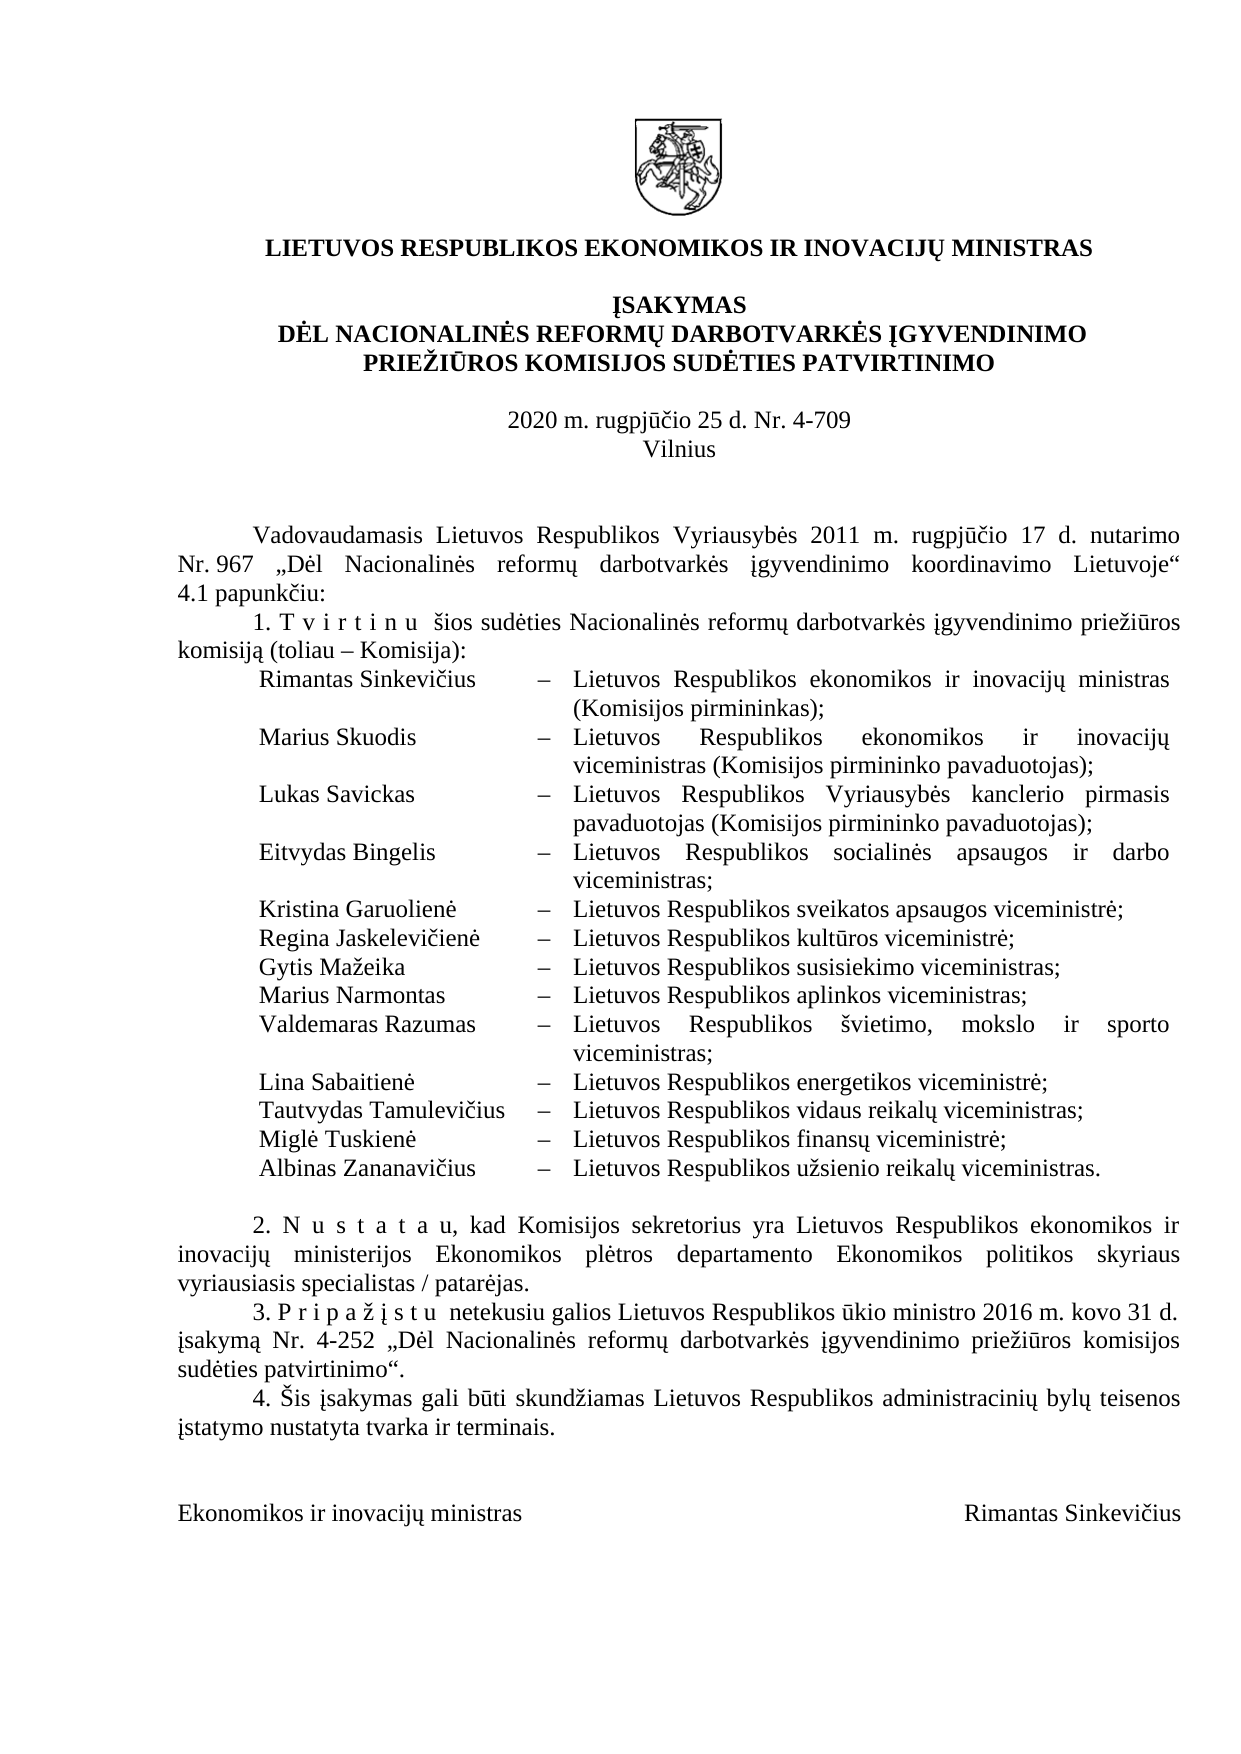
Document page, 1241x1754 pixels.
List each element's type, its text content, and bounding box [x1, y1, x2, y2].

text Vadovaudamasis Lietuvos Respublikos Vyriausybės 2011 m. rugpjūčio 17 d. nutarimo Nr. 967 „Dėl Nacionalinės reformų darbotvarkės įgyvendinimo koordinavimo Lietuvoje“ 4.1 papunkčiu: [177, 520, 1181, 607]
table_cell – – [526, 722, 562, 837]
table_cell Eitvydas Bingelis Kristina Garuolienė Regina Jaskelevičienė Gytis Mažeika Marius Narmontas Valdemaras Razumas Lina Sabaitienė Tautvydas Tamulevičius Miglė Tuskienė Albinas Zananavičius [248, 837, 526, 1182]
table_header Rimantas Sinkevičius [248, 664, 526, 722]
text 2. N u s t a t a u, kad Komisijos sekretorius yra Lietuvos Respublikos ekonomikos ir inovacijų ministerijos Ekonomikos plėtros departamento Ekonomikos politikos skyriaus vyriausiasis specialistas / patarėjas. [177, 1210, 1181, 1297]
text 3. P r i p a ž į s t u netekusiu galios Lietuvos Respublikos ūkio ministro 2016 m. kovo 31 d. įsakymą Nr. 4-252 „Dėl Nacionalinės reformų darbotvarkės įgyvendinimo priežiūros komisijos sudėties patvirtinimo“. [177, 1297, 1181, 1383]
table_cell Marius Skuodis Lukas Savickas [248, 722, 526, 837]
table_cell Lietuvos Respublikos ekonomikos ir inovacijų viceministras (Komisijos pirmininko pavaduotojas); Lietuvos Respublikos Vyriausybės kanclerio pirmasis pavaduotojas (Komisijos pirmininko pavaduotojas); [562, 722, 1181, 837]
text įsakymas [177, 290, 1181, 319]
table_cell – – – – – – – – – – [526, 837, 562, 1182]
text 4. Šis įsakymas gali būti skundžiamas Lietuvos Respublikos administracinių bylų teisenos įstatymo nustatyta tvarka ir terminais. [177, 1383, 1181, 1440]
text Ekonomikos ir inovacijų ministras Rimantas Sinkevičius [177, 1498, 1181, 1527]
text LIETUVOS RESPUBLIKOS ekonomikos ir inovacijų MINISTRAS [177, 233, 1181, 262]
text priežiūros komisijos sudėties patvirtinimo [177, 348, 1181, 377]
text 1. T v i r t i n u šios sudėties Nacionalinės reformų darbotvarkės įgyvendinimo priežiūros komisiją (toliau – Komisija): [177, 607, 1181, 664]
text Dėl NACIONALINĖS REFORMŲ DARBOTVARKĖS ĮGYVENDINIMO [177, 319, 1181, 348]
table_header – [526, 664, 562, 722]
text 2020 m. rugpjūčio 25 d. Nr. 4-709 [177, 405, 1181, 434]
table_header Lietuvos Respublikos ekonomikos ir inovacijų ministras (Komisijos pirmininkas); [562, 664, 1181, 722]
table_cell Lietuvos Respublikos socialinės apsaugos ir darbo viceministras; Lietuvos Respublikos sveikatos apsaugos viceministrė; Lietuvos Respublikos kultūros viceministrė; Lietuvos Respublikos susisiekimo viceministras; Lietuvos Respublikos aplinkos viceministras; Lietuvos Respublikos švietimo, mokslo ir sporto viceministras; Lietuvos Respublikos energetikos viceministrė; Lietuvos Respublikos vidaus reikalų viceministras; Lietuvos Respublikos finansų viceministrė; Lietuvos Respublikos užsienio reikalų viceministras. [562, 837, 1181, 1182]
text Vilnius [177, 434, 1181, 463]
